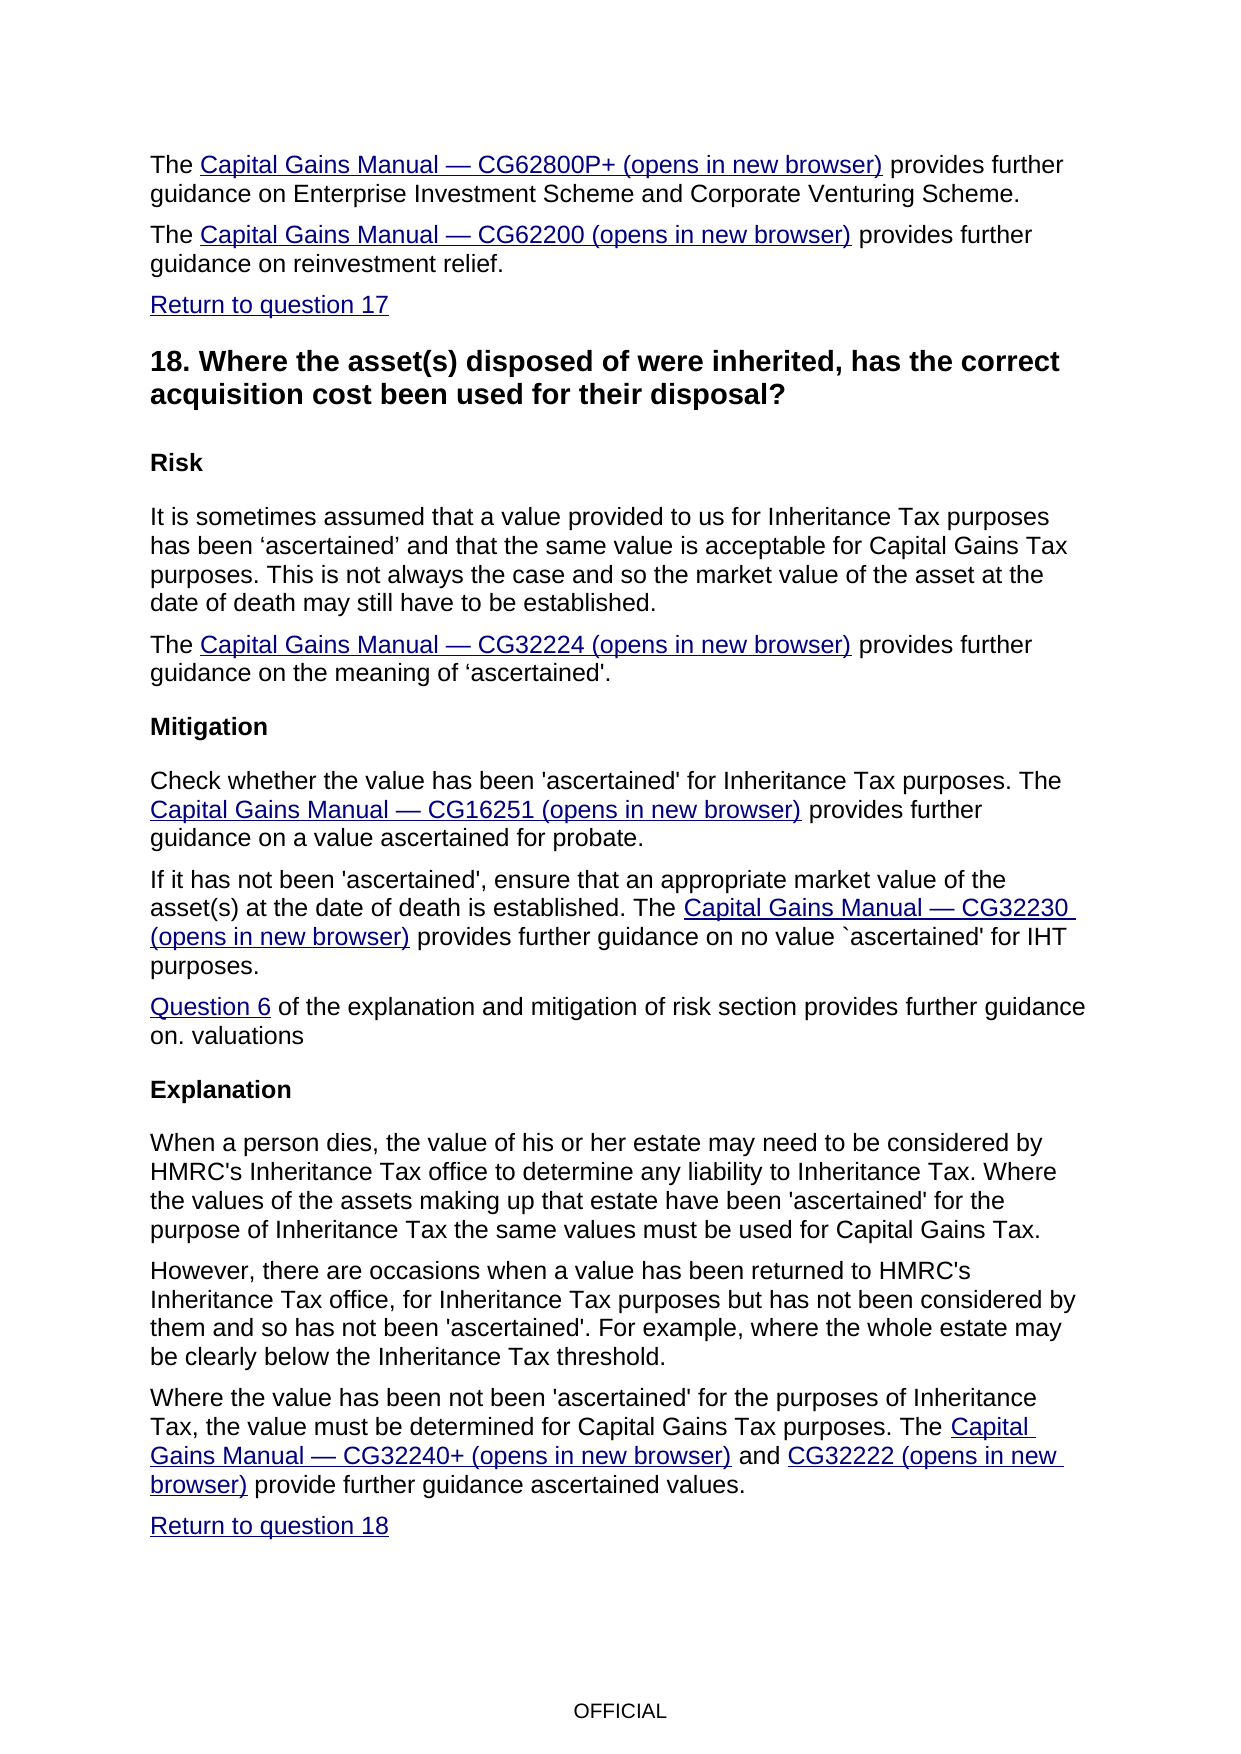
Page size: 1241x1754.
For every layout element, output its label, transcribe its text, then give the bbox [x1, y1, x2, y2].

text If it has not been 'ascertained', ensure that an appropriate market value of the asset(s) at the date of death is established. The Capital Gains Manual — CG32230 (opens in new browser) provides further guidance on no value `ascertained' for IHT purposes. [150, 864, 1090, 979]
text When a person dies, the value of his or her estate may need to be considered by HMRC's Inheritance Tax office to determine any liability to Inheritance Tax. Where the values of the assets making up that estate have been 'ascertained' for the purpose of Inheritance Tax the same values must be used for Capital Gains Tax. [150, 1128, 1090, 1243]
text However, there are occasions when a value has been returned to HMRC's Inheritance Tax office, for Inheritance Tax purposes but has not been considered by them and so has not been 'ascertained'. For example, where the whole estate may be clearly below the Inheritance Tax threshold. [150, 1256, 1090, 1371]
text The Capital Gains Manual — CG62200 (opens in new browser) provides further guidance on reinvestment relief. [150, 220, 1090, 277]
text The Capital Gains Manual — CG62800P+ (opens in new browser) provides further guidance on Enterprise Investment Scheme and Corporate Venturing Scheme. [150, 150, 1090, 207]
text The Capital Gains Manual — CG32224 (opens in new browser) provides further guidance on the meaning of ‘ascertained'. [150, 629, 1090, 687]
subtitle Risk [150, 448, 1090, 477]
subtitle 18. Where the asset(s) disposed of were inherited, has the correct acquisition cost been used for their disposal? [150, 344, 1090, 411]
text Where the value has been not been 'ascertained' for the purposes of Inheritance Tax, the value must be determined for Capital Gains Tax purposes. The Capital Gains Manual — CG32240+ (opens in new browser) and CG32222 (opens in new browser) provide further guidance ascertained values. [150, 1383, 1090, 1498]
subtitle Mitigation [150, 712, 1090, 741]
text Return to question 18 [150, 1511, 1090, 1539]
text It is sometimes assumed that a value provided to us for Inheritance Tax purposes has been ‘ascertained’ and that the same value is acceptable for Capital Gains Tax purposes. This is not always the case and so the market value of the asset at the date of death may still have to be established. [150, 502, 1090, 617]
text Question 6 of the explanation and mitigation of risk section provides further guidance on. valuations [150, 992, 1090, 1049]
subtitle Explanation [150, 1074, 1090, 1103]
text Check whether the value has been 'ascertained' for Inheritance Tax purposes. The Capital Gains Manual — CG16251 (opens in new browser) provides further guidance on a value ascertained for probate. [150, 766, 1090, 852]
text Return to question 17 [150, 290, 1090, 319]
